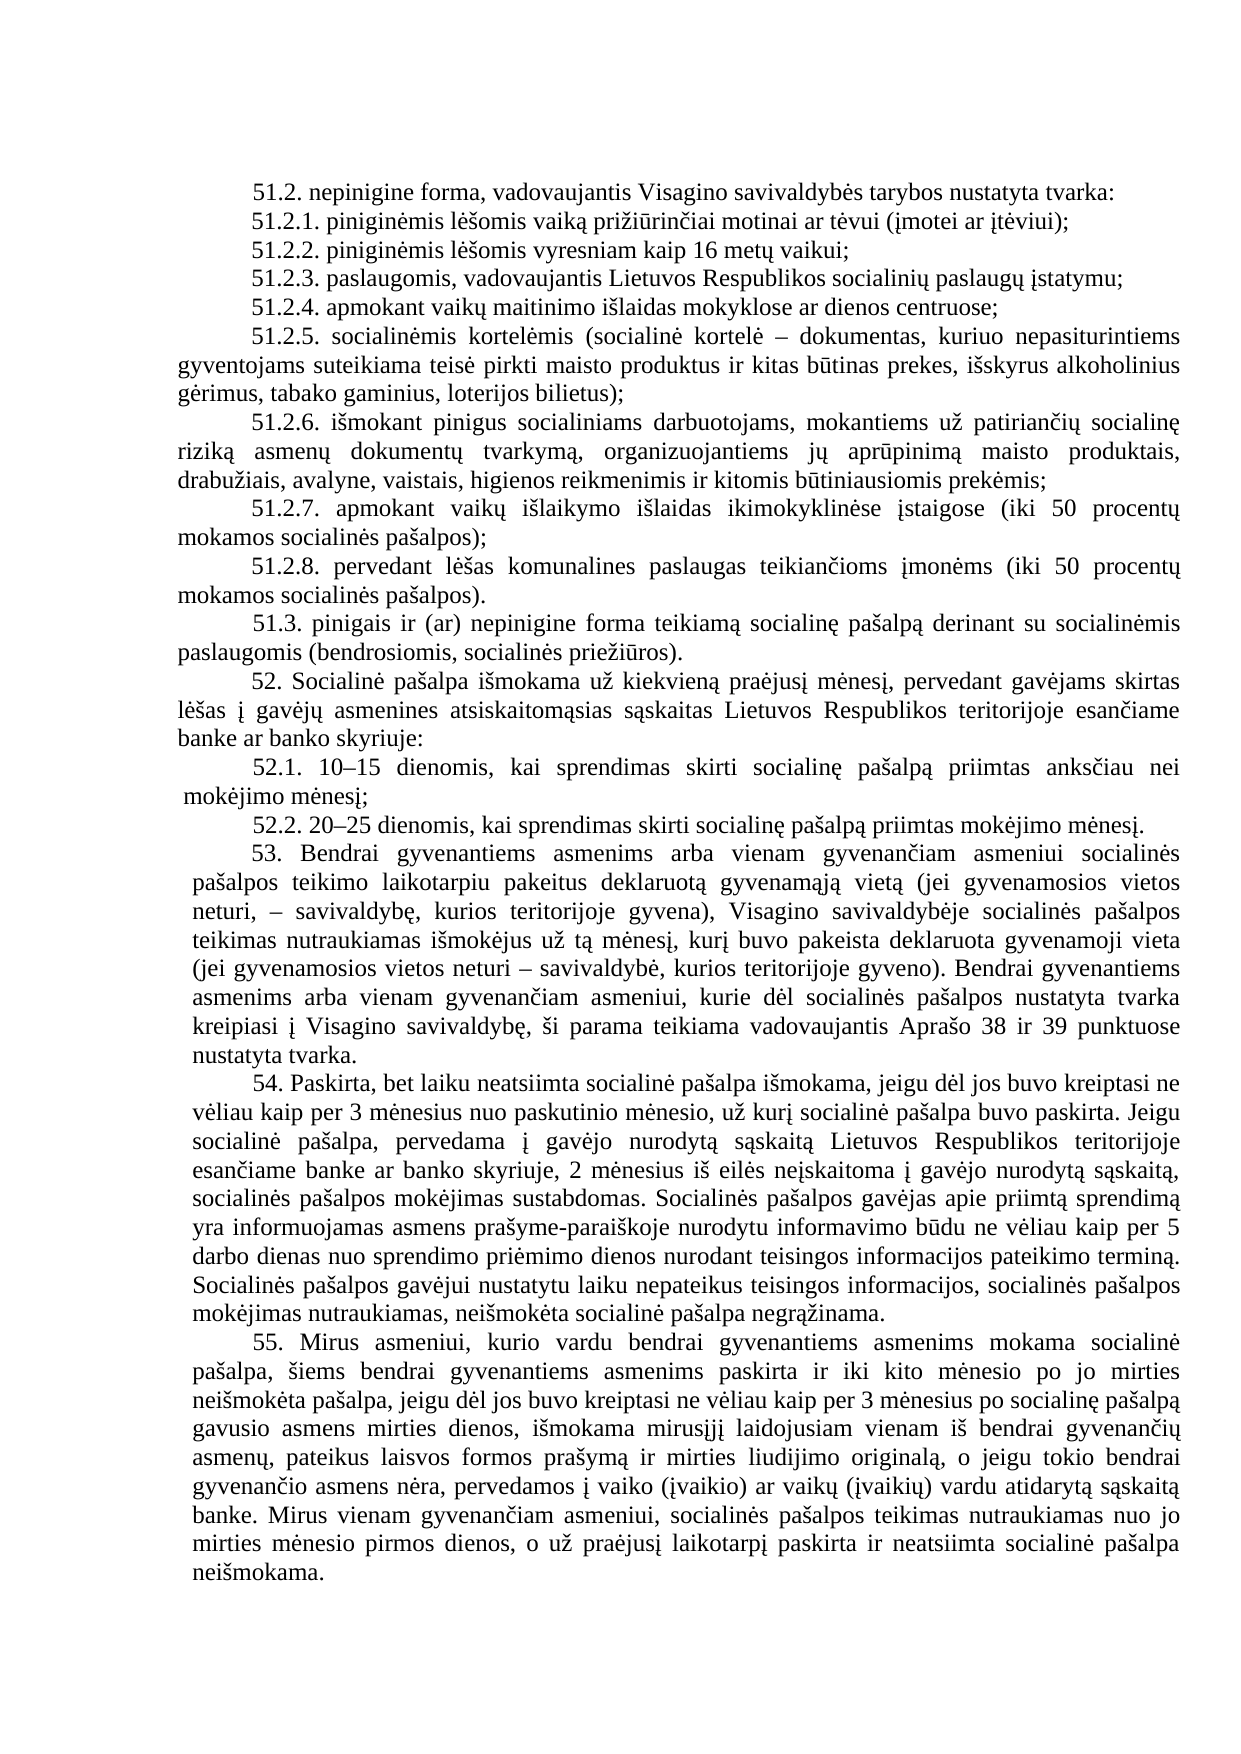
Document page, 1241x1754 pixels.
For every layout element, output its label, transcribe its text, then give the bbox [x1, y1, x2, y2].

text 52.2. 20–25 dienomis, kai sprendimas skirti socialinę pašalpą priimtas mokėjimo mėnesį. [183, 810, 1181, 838]
text 51.2.7. apmokant vaikų išlaikymo išlaidas ikimokyklinėse įstaigose (iki 50 procentų mokamos socialinės pašalpos); [177, 493, 1181, 551]
text 51.3. pinigais ir (ar) nepinigine forma teikiamą socialinę pašalpą derinant su socialinėmis paslaugomis (bendrosiomis, socialinės priežiūros). [177, 608, 1181, 666]
text 54. Paskirta, bet laiku neatsiimta socialinė pašalpa išmokama, jeigu dėl jos buvo kreiptasi ne vėliau kaip per 3 mėnesius nuo paskutinio mėnesio, už kurį socialinė pašalpa buvo paskirta. Jeigu socialinė pašalpa, pervedama į gavėjo nurodytą sąskaitą Lietuvos Respublikos teritorijoje esančiame banke ar banko skyriuje, 2 mėnesius iš eilės neįskaitoma į gavėjo nurodytą sąskaitą, socialinės pašalpos mokėjimas sustabdomas. Socialinės pašalpos gavėjas apie priimtą sprendimą yra informuojamas asmens prašyme-paraiškoje nurodytu informavimo būdu ne vėliau kaip per 5 darbo dienas nuo sprendimo priėmimo dienos nurodant teisingos informacijos pateikimo terminą. Socialinės pašalpos gavėjui nustatytu laiku nepateikus teisingos informacijos, socialinės pašalpos mokėjimas nutraukiamas, neišmokėta socialinė pašalpa negrąžinama. [192, 1068, 1181, 1327]
text 52.1. 10–15 dienomis, kai sprendimas skirti socialinę pašalpą priimtas anksčiau nei mokėjimo mėnesį; [183, 752, 1181, 810]
text 51.2.8. pervedant lėšas komunalines paslaugas teikiančioms įmonėms (iki 50 procentų mokamos socialinės pašalpos). [177, 551, 1181, 608]
text 55. Mirus asmeniui, kurio vardu bendrai gyvenantiems asmenims mokama socialinė pašalpa, šiems bendrai gyvenantiems asmenims paskirta ir iki kito mėnesio po jo mirties neišmokėta pašalpa, jeigu dėl jos buvo kreiptasi ne vėliau kaip per 3 mėnesius po socialinę pašalpą gavusio asmens mirties dienos, išmokama mirusįjį laidojusiam vienam iš bendrai gyvenančių asmenų, pateikus laisvos formos prašymą ir mirties liudijimo originalą, o jeigu tokio bendrai gyvenančio asmens nėra, pervedamos į vaiko (įvaikio) ar vaikų (įvaikių) vardu atidarytą sąskaitą banke. Mirus vienam gyvenančiam asmeniui, socialinės pašalpos teikimas nutraukiamas nuo jo mirties mėnesio pirmos dienos, o už praėjusį laikotarpį paskirta ir neatsiimta socialinė pašalpa neišmokama. [192, 1327, 1181, 1586]
text 51.2.6. išmokant pinigus socialiniams darbuotojams, mokantiems už patiriančių socialinę riziką asmenų dokumentų tvarkymą, organizuojantiems jų aprūpinimą maisto produktais, drabužiais, avalyne, vaistais, higienos reikmenimis ir kitomis būtiniausiomis prekėmis; [177, 407, 1181, 493]
text 51.2.5. socialinėmis kortelėmis (socialinė kortelė – dokumentas, kuriuo nepasiturintiems gyventojams suteikiama teisė pirkti maisto produktus ir kitas būtinas prekes, išskyrus alkoholinius gėrimus, tabako gaminius, loterijos bilietus); [177, 321, 1181, 407]
text 51.2.4. apmokant vaikų maitinimo išlaidas mokyklose ar dienos centruose; [118, 292, 1181, 321]
text 53. Bendrai gyvenantiems asmenims arba vienam gyvenančiam asmeniui socialinės pašalpos teikimo laikotarpiu pakeitus deklaruotą gyvenamąją vietą (jei gyvenamosios vietos neturi, – savivaldybę, kurios teritorijoje gyvena), Visagino savivaldybėje socialinės pašalpos teikimas nutraukiamas išmokėjus už tą mėnesį, kurį buvo pakeista deklaruota gyvenamoji vieta (jei gyvenamosios vietos neturi – savivaldybė, kurios teritorijoje gyveno). Bendrai gyvenantiems asmenims arba vienam gyvenančiam asmeniui, kurie dėl socialinės pašalpos nustatyta tvarka kreipiasi į Visagino savivaldybę, ši parama teikiama vadovaujantis Aprašo 38 ir 39 punktuose nustatyta tvarka. [192, 838, 1181, 1068]
text 51.2.2. piniginėmis lėšomis vyresniam kaip 16 metų vaikui; [118, 235, 1181, 263]
text 51.2.1. piniginėmis lėšomis vaiką prižiūrinčiai motinai ar tėvui (įmotei ar įtėviui); [118, 206, 1181, 235]
text 52. Socialinė pašalpa išmokama už kiekvieną praėjusį mėnesį, pervedant gavėjams skirtas lėšas į gavėjų asmenines atsiskaitomąsias sąskaitas Lietuvos Respublikos teritorijoje esančiame banke ar banko skyriuje: [177, 666, 1181, 752]
text 51.2. nepinigine forma, vadovaujantis Visagino savivaldybės tarybos nustatyta tvarka: [177, 177, 1181, 206]
text 51.2.3. paslaugomis, vadovaujantis Lietuvos Respublikos socialinių paslaugų įstatymu; [118, 263, 1181, 292]
